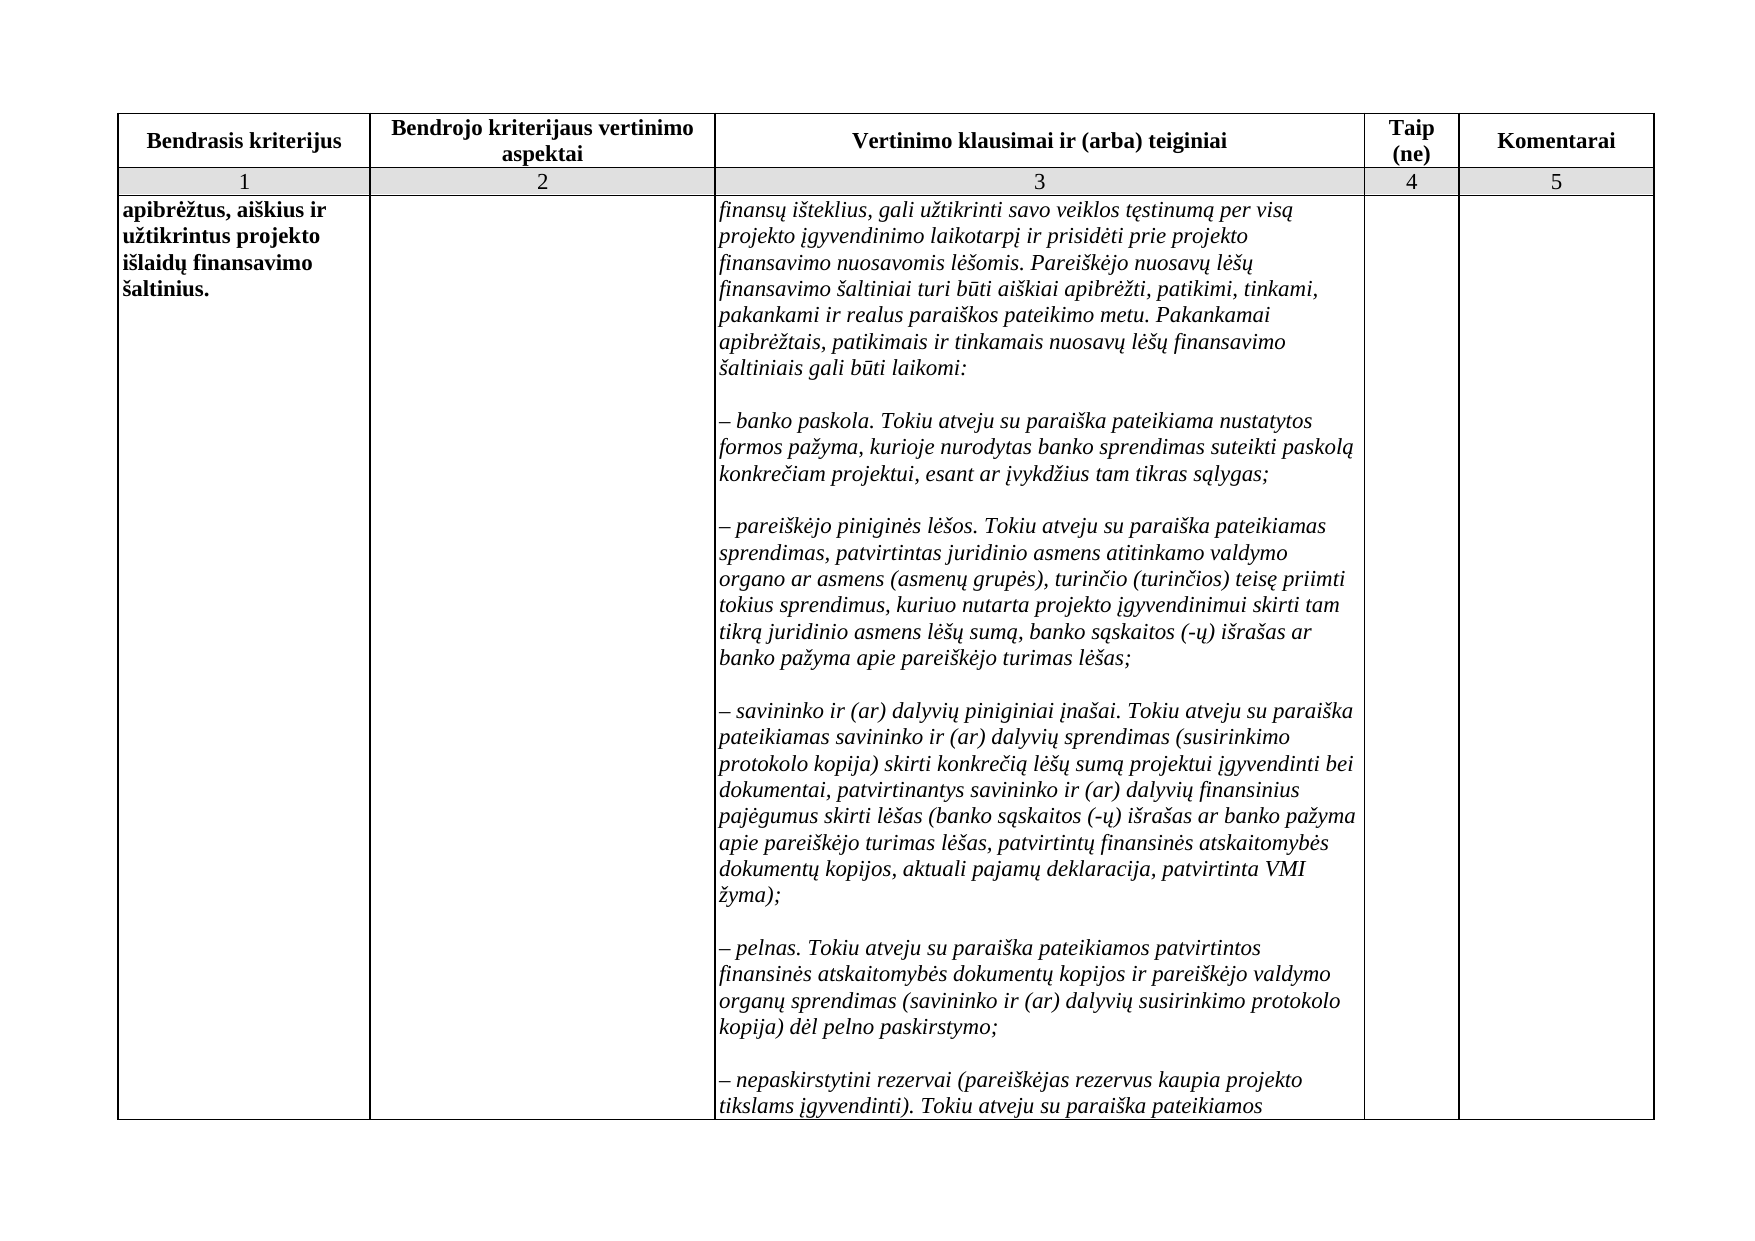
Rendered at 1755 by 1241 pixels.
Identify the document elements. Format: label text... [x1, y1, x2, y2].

table_cell 3 [716, 168, 1364, 194]
table_header Bendrasis kriterijus [119, 114, 369, 167]
table_cell 5 [1460, 168, 1653, 194]
table_header Komentarai [1460, 114, 1653, 167]
table_cell 4 [1365, 168, 1458, 194]
table_header Vertinimo klausimai ir (arba) teiginiai [716, 114, 1364, 167]
table_cell [1365, 196, 1458, 1118]
table_header Bendrojo kriterijaus vertinimo aspektai [371, 114, 714, 167]
table_cell 2 [371, 168, 714, 194]
table_cell 1 [119, 168, 369, 194]
table_cell finansų išteklius, gali užtikrinti savo veiklos tęstinumą per visą projekto įgyvendinimo laikotarpį ir prisidėti prie projekto finansavimo nuosavomis lėšomis. Pareiškėjo nuosavų lėšų finansavimo šaltiniai turi būti aiškiai apibrėžti, patikimi, tinkami, pakankami ir realus paraiškos pateikimo metu. Pakankamai apibrėžtais, patikimais ir tinkamais nuosavų lėšų finansavimo šaltiniais gali būti laikomi: – banko paskola. Tokiu atveju su paraiška pateikiama nustatytos formos pažyma, kurioje nurodytas banko sprendimas suteikti paskolą konkrečiam projektui, esant ar įvykdžius tam tikras sąlygas; – pareiškėjo piniginės lėšos. Tokiu atveju su paraiška pateikiamas sprendimas, patvirtintas juridinio asmens atitinkamo valdymo organo ar asmens (asmenų grupės), turinčio (turinčios) teisę priimti tokius sprendimus, kuriuo nutarta projekto įgyvendinimui skirti tam tikrą juridinio asmens lėšų sumą, banko sąskaitos (-ų) išrašas ar banko pažyma apie pareiškėjo turimas lėšas; – savininko ir (ar) dalyvių piniginiai įnašai. Tokiu atveju su paraiška pateikiamas savininko ir (ar) dalyvių sprendimas (susirinkimo protokolo kopija) skirti konkrečią lėšų sumą projektui įgyvendinti bei dokumentai, patvirtinantys savininko ir (ar) dalyvių finansinius pajėgumus skirti lėšas (banko sąskaitos (-ų) išrašas ar banko pažyma apie pareiškėjo turimas lėšas, patvirtintų finansinės atskaitomybės dokumentų kopijos, aktuali pajamų deklaracija, patvirtinta VMI žyma); – pelnas. Tokiu atveju su paraiška pateikiamos patvirtintos finansinės atskaitomybės dokumentų kopijos ir pareiškėjo valdymo organų sprendimas (savininko ir (ar) dalyvių susirinkimo protokolo kopija) dėl pelno paskirstymo; – nepaskirstytini rezervai (pareiškėjas rezervus kaupia projekto tikslams įgyvendinti). Tokiu atveju su paraiška pateikiamos [716, 196, 1364, 1118]
table_cell [371, 196, 714, 1118]
table_cell apibrėžtus, aiškius ir užtikrintus projekto išlaidų finansavimo šaltinius. [119, 196, 369, 1118]
table_cell [1460, 196, 1653, 1118]
table_header Taip (ne) [1365, 114, 1458, 167]
